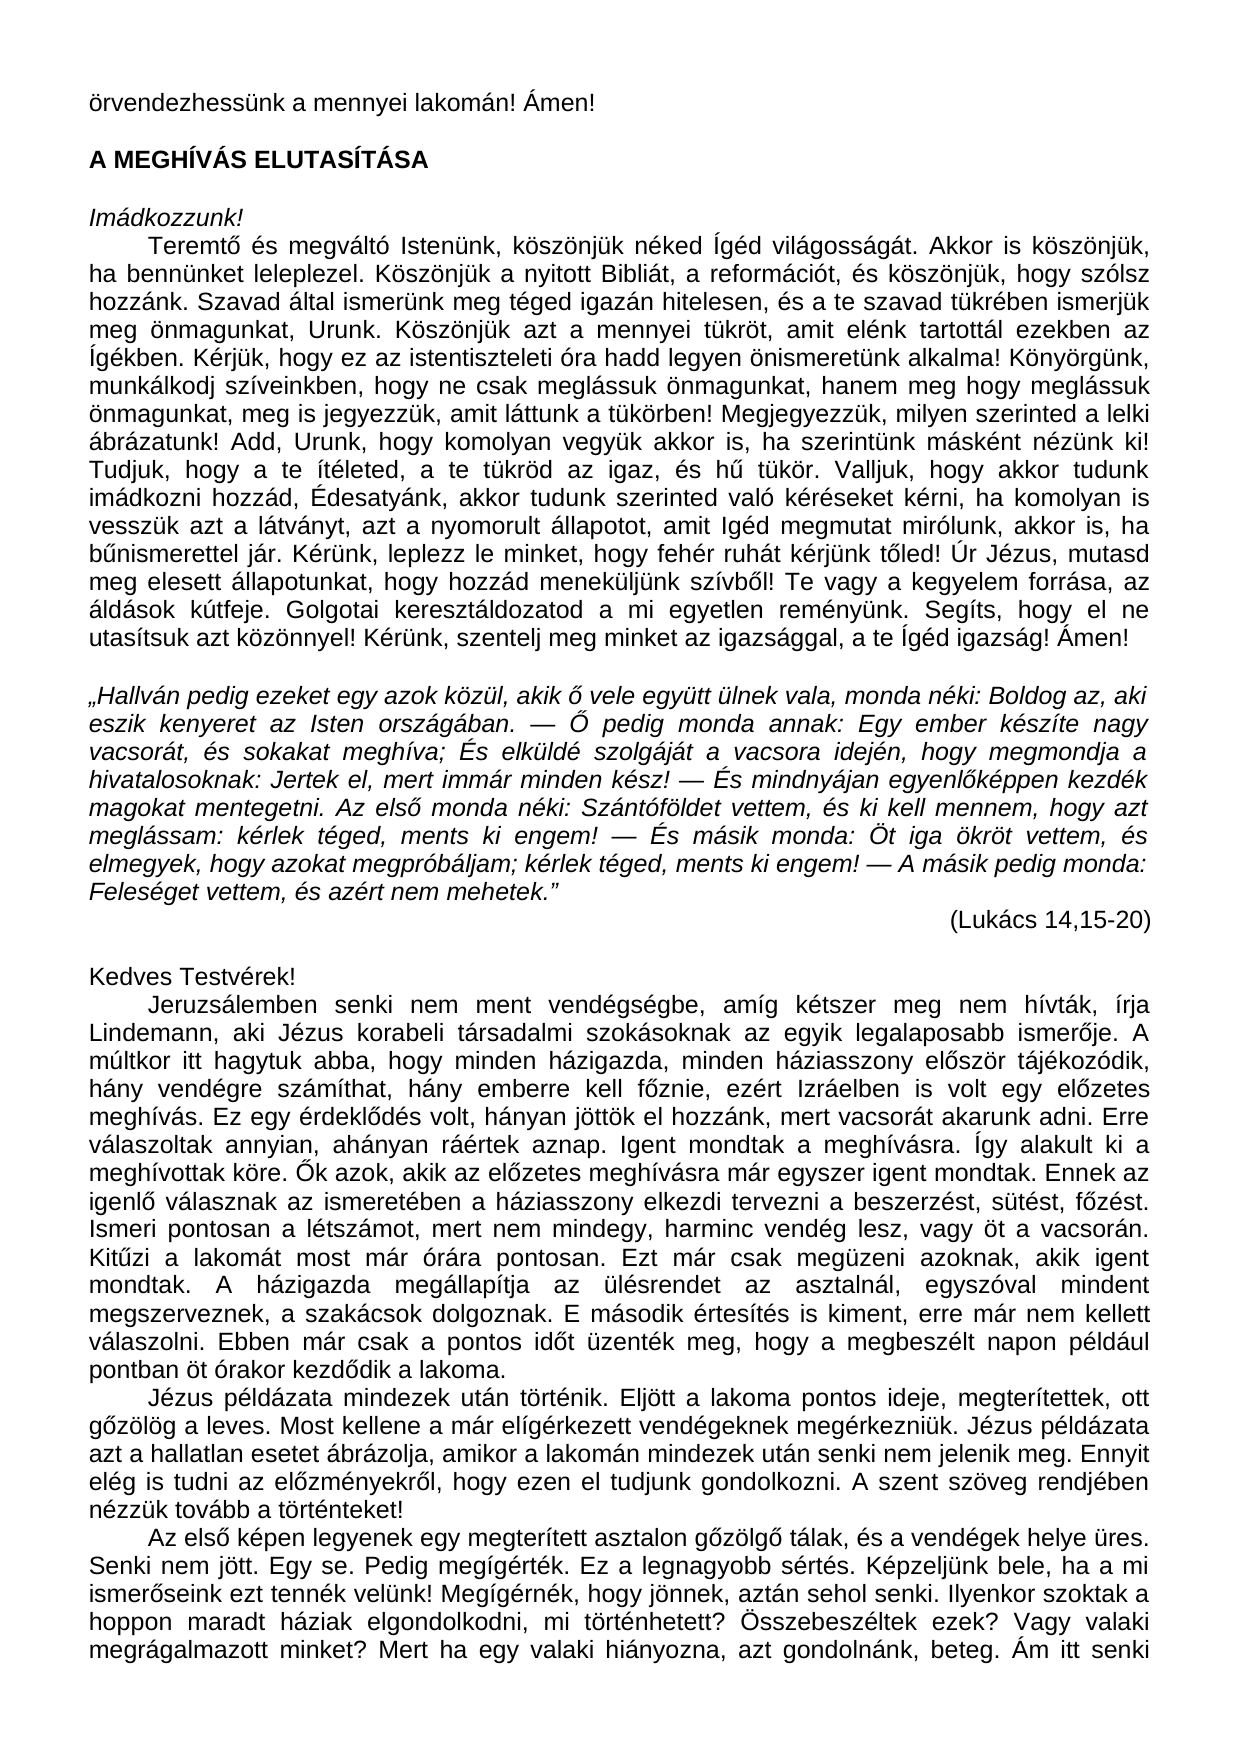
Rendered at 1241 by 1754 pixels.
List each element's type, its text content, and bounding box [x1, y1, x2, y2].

text „Hallván pedig ezeket egy azok közül, akik ő vele együtt ülnek vala, monda néki: Boldog az, aki eszik kenyeret az Isten országában. — Ő pedig monda annak: Egy ember készíte nagy vacsorát, és sokakat meghíva; És elküldé szolgáját a vacsora idején, hogy megmondja a hivatalosoknak: Jertek el, mert immár minden kész! — És mindnyájan egyenlőképpen kezdék magokat mentegetni. Az első monda néki: Szántóföldet vettem, és ki kell mennem, hogy azt meglássam: kérlek téged, ments ki engem! — És másik monda: Öt iga ökröt vettem, és elmegyek, hogy azokat megpróbáljam; kérlek téged, ments ki engem! — A másik pedig monda: Feleséget vettem, és azért nem mehetek.” [88, 681, 1152, 906]
text A MEGHÍVÁS ELUTASÍTÁSA [88, 146, 1152, 174]
text örvendezhessünk a mennyei lakomán! Ámen! [88, 88, 1152, 117]
text Jézus példázata mindezek után történik. Eljött a lakoma pontos ideje, megterítettek, ott gőzölög a leves. Most kellene a már elígérkezett vendégeknek megérkezniük. Jézus példázata azt a hallatlan esetet ábrázolja, amikor a lakomán mindezek után senki nem jelenik meg. Ennyit elég is tudni az előzményekről, hogy ezen el tudjunk gondolkozni. A szent szöveg rendjében nézzük tovább a történteket! [88, 1383, 1152, 1523]
text Jeruzsálemben senki nem ment vendégségbe, amíg kétszer meg nem hívták, írja Lindemann, aki Jézus korabeli társadalmi szokásoknak az egyik legalaposabb ismerője. A múltkor itt hagytuk abba, hogy minden házigazda, minden háziasszony először tájékozódik, hány vendégre számíthat, hány emberre kell főznie, ezért Izráelben is volt egy előzetes meghívás. Ez egy érdeklődés volt, hányan jöttök el hozzánk, mert vacsorát akarunk adni. Erre válaszoltak annyian, ahányan ráértek aznap. Igent mondtak a meghívásra. Így alakult ki a meghívottak köre. Ők azok, akik az előzetes meghívásra már egyszer igent mondtak. Ennek az igenlő válasznak az ismeretében a háziasszony elkezdi tervezni a beszerzést, sütést, főzést. Ismeri pontosan a létszámot, mert nem mindegy, harminc vendég lesz, vagy öt a vacsorán. Kitűzi a lakomát most már órára pontosan. Ezt már csak megüzeni azoknak, akik igent mondtak. A házigazda megállapítja az ülésrendet az asztalnál, egyszóval mindent megszerveznek, a szakácsok dolgoznak. E második értesítés is kiment, erre már nem kellett válaszolni. Ebben már csak a pontos időt üzenték meg, hogy a megbeszélt napon például pontban öt órakor kezdődik a lakoma. [88, 991, 1152, 1383]
text (Lukács 14,15-20) [88, 906, 1152, 933]
text Kedves Testvérek! [88, 963, 1152, 991]
text Teremtő és megváltó Istenünk, köszönjük néked Ígéd világosságát. Akkor is köszönjük, ha bennünket leleplezel. Köszönjük a nyitott Bibliát, a reformációt, és köszönjük, hogy szólsz hozzánk. Szavad által ismerünk meg téged igazán hitelesen, és a te szavad tükrében ismerjük meg önmagunkat, Urunk. Köszönjük azt a mennyei tükröt, amit elénk tartottál ezekben az Ígékben. Kérjük, hogy ez az istentiszteleti óra hadd legyen önismeretünk alkalma! Könyörgünk, munkálkodj szíveinkben, hogy ne csak meglássuk önmagunkat, hanem meg hogy meglássuk önmagunkat, meg is jegyezzük, amit láttunk a tükörben! Megjegyezzük, milyen szerinted a lelki ábrázatunk! Add, Urunk, hogy komolyan vegyük akkor is, ha szerintünk másként nézünk ki! Tudjuk, hogy a te ítéleted, a te tükröd az igaz, és hű tükör. Valljuk, hogy akkor tudunk imádkozni hozzád, Édesatyánk, akkor tudunk szerinted való kéréseket kérni, ha komolyan is vesszük azt a látványt, azt a nyomorult állapotot, amit Igéd megmutat mirólunk, akkor is, ha bűnismerettel jár. Kérünk, leplezz le minket, hogy fehér ruhát kérjünk tőled! Úr Jézus, mutasd meg elesett állapotunkat, hogy hozzád meneküljünk szívből! Te vagy a kegyelem forrása, az áldások kútfeje. Golgotai keresztáldozatod a mi egyetlen reményünk. Segíts, hogy el ne utasítsuk azt közönnyel! Kérünk, szentelj meg minket az igazsággal, a te Ígéd igazság! Ámen! [88, 232, 1152, 652]
text Az első képen legyenek egy megterített asztalon gőzölgő tálak, és a vendégek helye üres. Senki nem jött. Egy se. Pedig megígérték. Ez a legnagyobb sértés. Képzeljünk bele, ha a mi ismerőseink ezt tennék velünk! Megígérnék, hogy jönnek, aztán sehol senki. Ilyenkor szoktak a hoppon maradt háziak elgondolkodni, mi történhetett? Összebeszéltek ezek? Vagy valaki megrágalmazott minket? Mert ha egy valaki hiányozna, azt gondolnánk, beteg. Ám itt senki [88, 1523, 1152, 1663]
text Imádkozzunk! [88, 203, 1152, 232]
